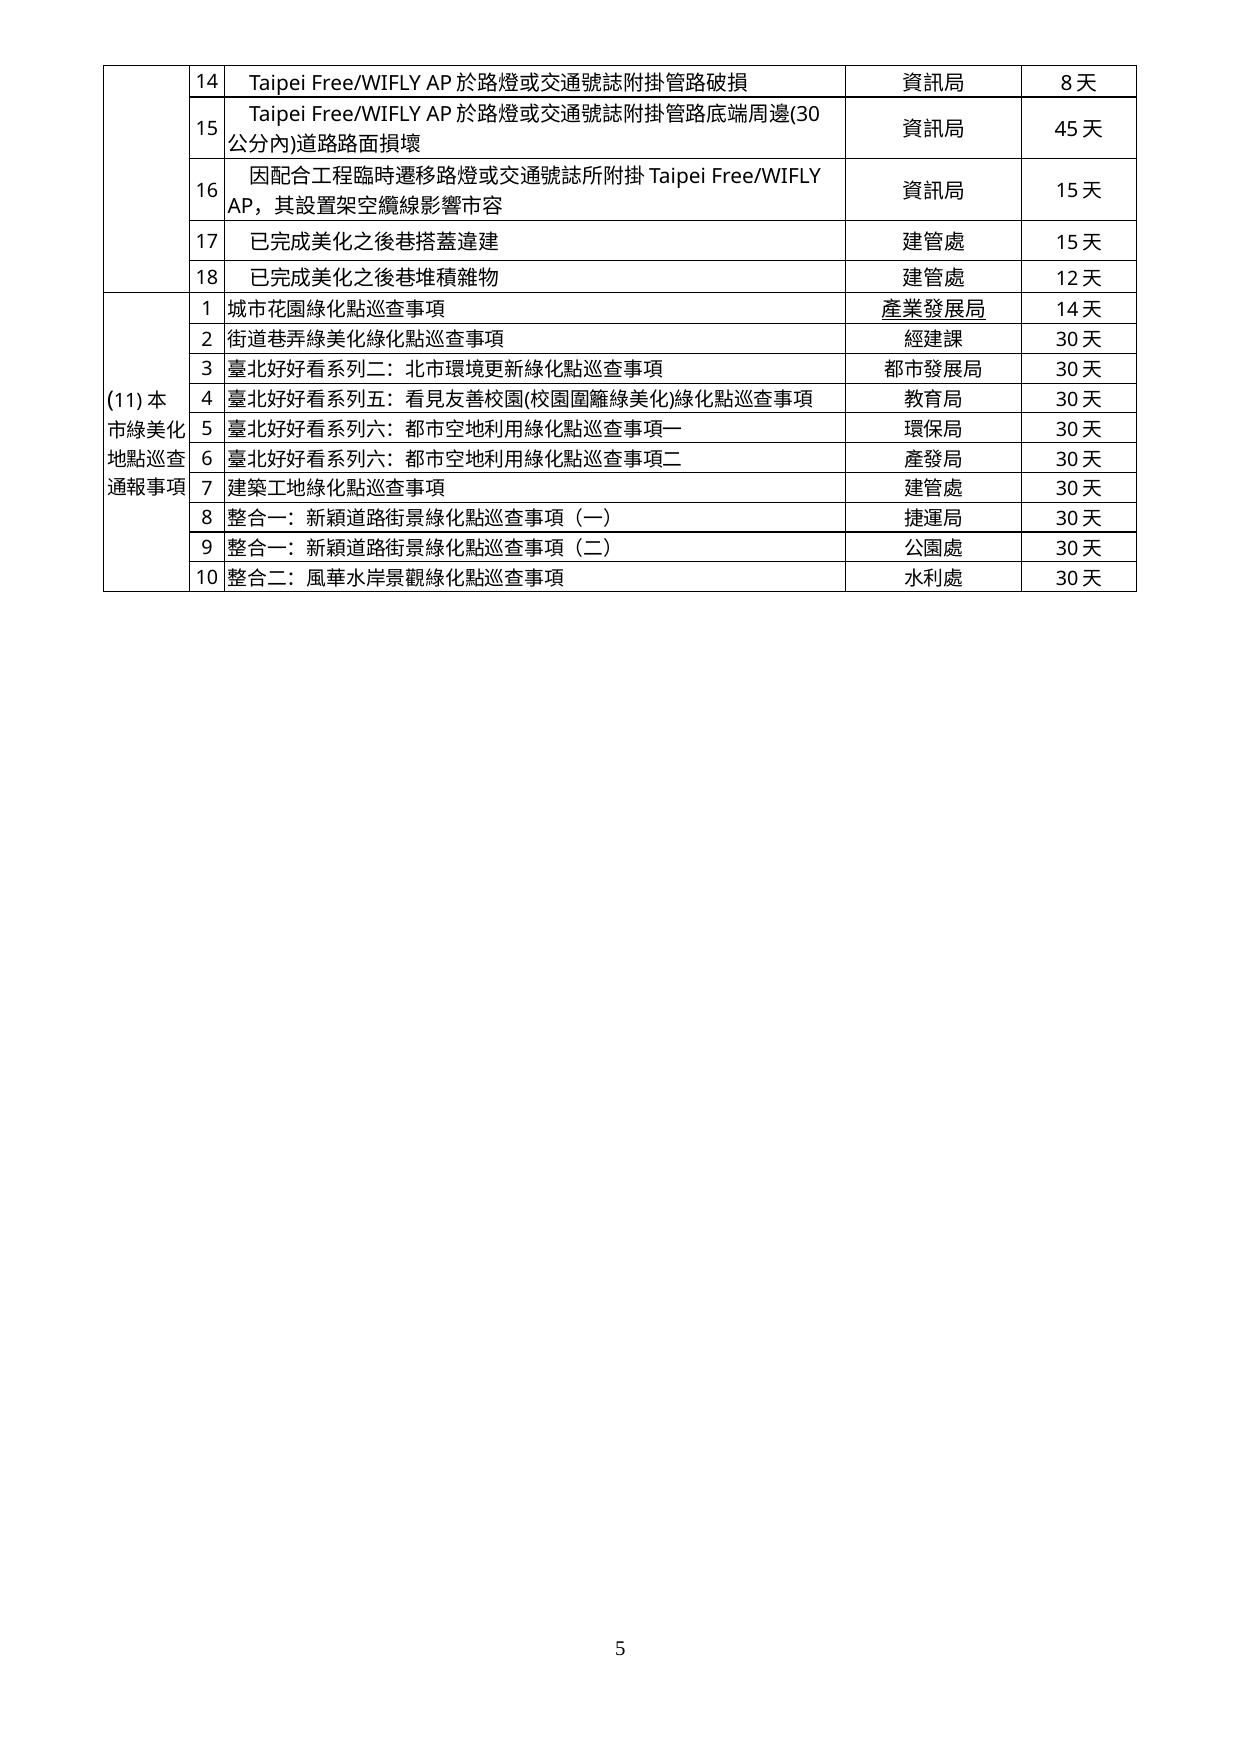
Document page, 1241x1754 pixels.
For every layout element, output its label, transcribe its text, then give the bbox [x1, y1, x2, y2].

table_cell 已完成美化之後巷搭蓋違建 [225, 221, 845, 260]
table_cell 整合一：新穎道路街景綠化點巡查事項（二） [225, 533, 845, 561]
table_cell Taipei Free/WIFLY AP於路燈或交通號誌附掛管路底端周邊(30公分內)道路路面損壞 [225, 98, 845, 158]
table_cell 環保局 [846, 413, 1021, 442]
table_cell 產業發展局 [846, 293, 1021, 323]
table_cell 2 [190, 324, 224, 353]
table_cell 30天 [1022, 562, 1136, 591]
table_cell 教育局 [846, 384, 1021, 412]
table_cell 17 [190, 221, 224, 260]
table_cell 30天 [1022, 384, 1136, 412]
table_cell 1 [190, 293, 224, 323]
table_cell 資訊局 [846, 98, 1021, 158]
table_cell 12天 [1022, 261, 1136, 292]
table_cell 都市發展局 [846, 354, 1021, 382]
table_cell 14天 [1022, 293, 1136, 323]
table_cell 臺北好好看系列六：都市空地利用綠化點巡查事項一 [225, 413, 845, 442]
table_cell 30天 [1022, 503, 1136, 531]
table_cell 建築工地綠化點巡查事項 [225, 473, 845, 502]
table_cell 30天 [1022, 443, 1136, 472]
table_cell 臺北好好看系列二：北市環境更新綠化點巡查事項 [225, 354, 845, 382]
table_cell 捷運局 [846, 503, 1021, 531]
table_cell 臺北好好看系列五：看見友善校園(校園圍籬綠美化)綠化點巡查事項 [225, 384, 845, 412]
table_cell 產發局 [846, 443, 1021, 472]
table_cell 3 [190, 354, 224, 382]
table_cell 建管處 [846, 261, 1021, 292]
table_cell 15天 [1022, 159, 1136, 220]
table_cell 整合一：新穎道路街景綠化點巡查事項（一） [225, 503, 845, 531]
table_cell 10 [190, 562, 224, 591]
table_cell 整合二：風華水岸景觀綠化點巡查事項 [225, 562, 845, 591]
table_cell 經建課 [846, 324, 1021, 353]
table_cell 9 [190, 533, 224, 561]
table_cell (11) 本市綠美化地點巡查通報事項 [104, 293, 189, 591]
table_cell 30天 [1022, 533, 1136, 561]
table_cell 30天 [1022, 354, 1136, 382]
table_cell 5 [190, 413, 224, 442]
table_cell 7 [190, 473, 224, 502]
table_cell 16 [190, 159, 224, 220]
table_cell 15天 [1022, 221, 1136, 260]
table_cell 4 [190, 384, 224, 412]
table_cell 資訊局 [846, 159, 1021, 220]
table_cell 水利處 [846, 562, 1021, 591]
table_cell 公園處 [846, 533, 1021, 561]
table_cell 因配合工程臨時遷移路燈或交通號誌所附掛Taipei Free/WIFLY AP，其設置架空纜線影響市容 [225, 159, 845, 220]
table_cell 臺北好好看系列六：都市空地利用綠化點巡查事項二 [225, 443, 845, 472]
table_cell 建管處 [846, 221, 1021, 260]
table_cell 30天 [1022, 473, 1136, 502]
table_cell 15 [190, 98, 224, 158]
table_cell 30天 [1022, 324, 1136, 353]
table_cell 資訊局 [846, 66, 1021, 96]
table_cell 18 [190, 261, 224, 292]
table_cell 城市花園綠化點巡查事項 [225, 293, 845, 323]
table_cell 6 [190, 443, 224, 472]
table_cell 已完成美化之後巷堆積雜物 [225, 261, 845, 292]
table_cell 8天 [1022, 66, 1136, 96]
table_cell 45天 [1022, 98, 1136, 158]
table_cell 街道巷弄綠美化綠化點巡查事項 [225, 324, 845, 353]
table_cell 建管處 [846, 473, 1021, 502]
table_cell 30天 [1022, 413, 1136, 442]
table_cell 8 [190, 503, 224, 531]
table_cell 14 [190, 66, 224, 96]
table_cell Taipei Free/WIFLY AP於路燈或交通號誌附掛管路破損 [225, 66, 845, 96]
